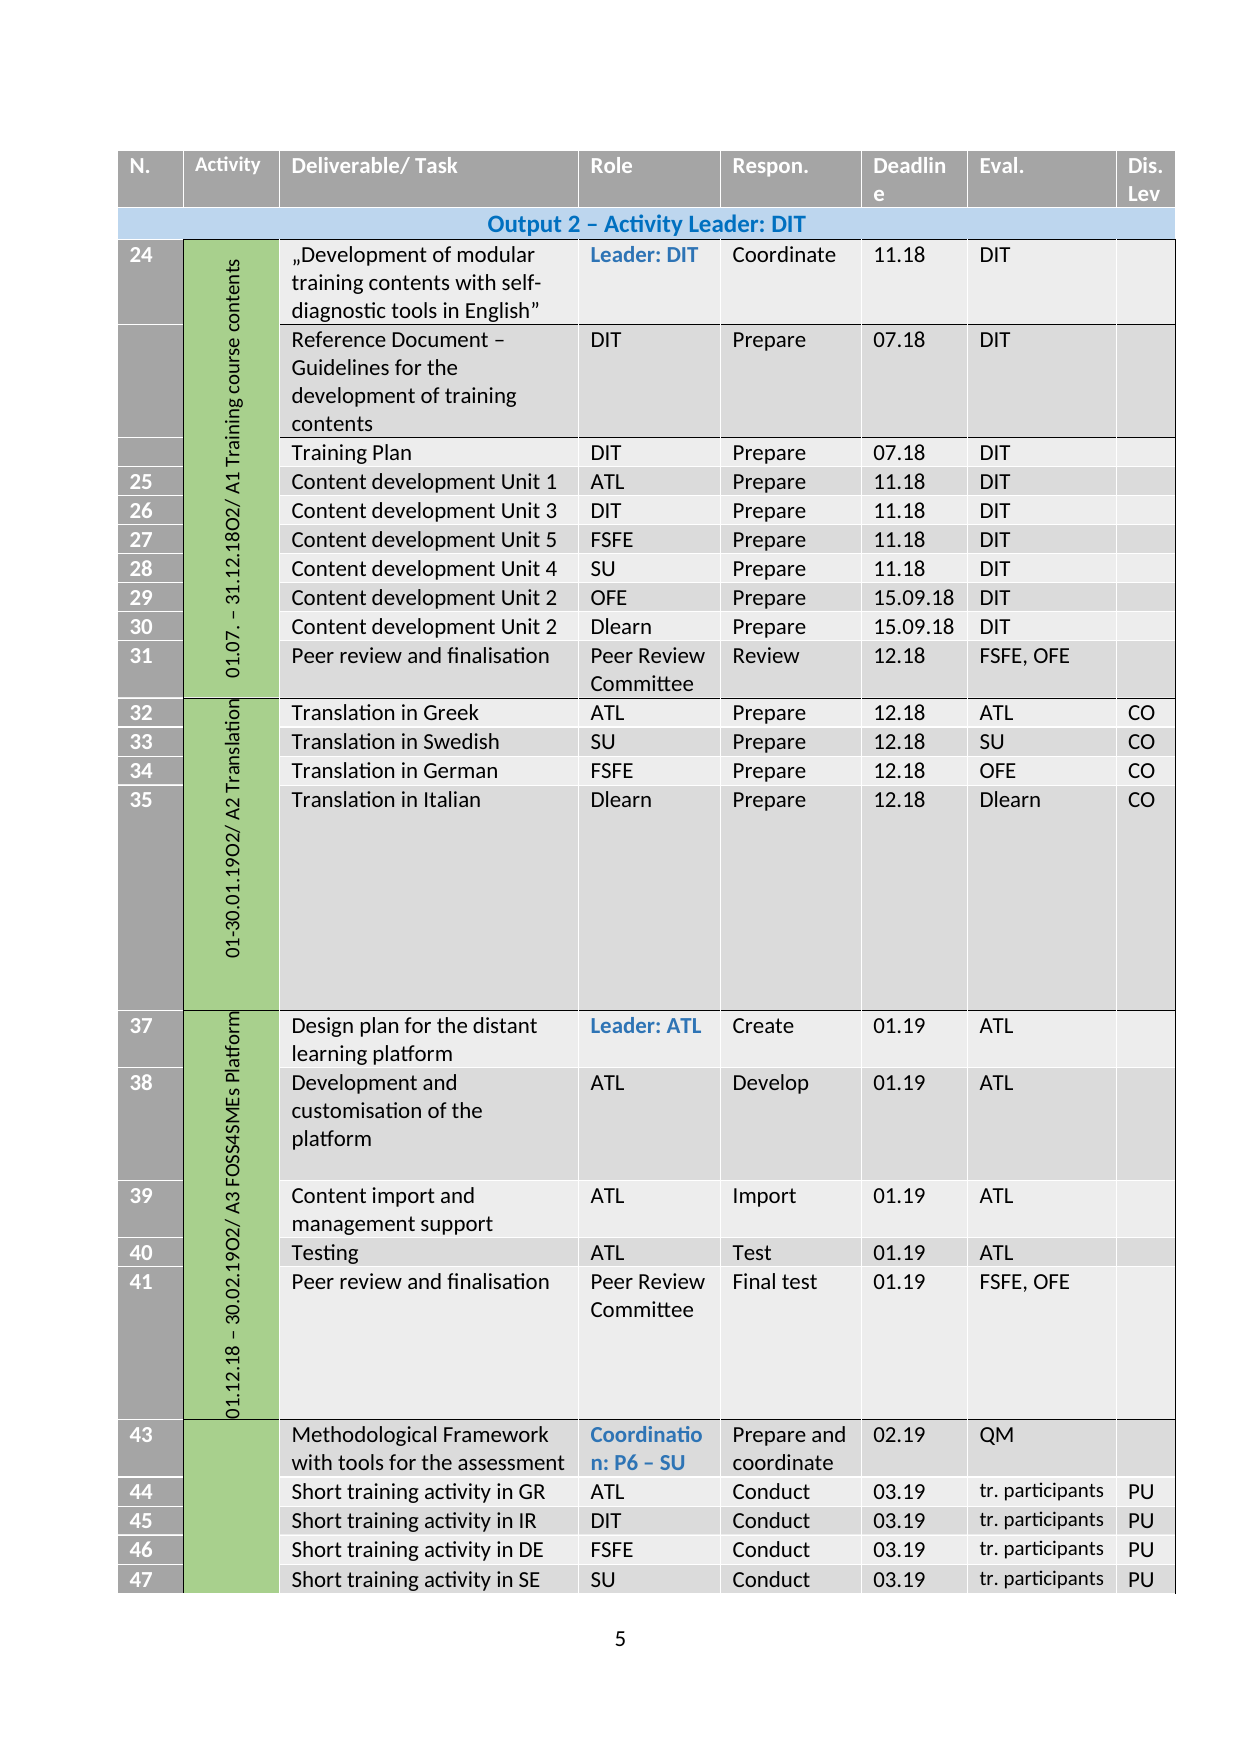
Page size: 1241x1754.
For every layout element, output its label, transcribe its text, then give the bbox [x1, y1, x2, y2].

table_cell [1117, 1068, 1175, 1180]
table_cell Output 2 – Activity Leader: DIT [118, 208, 1175, 239]
table_cell DIT [968, 438, 1116, 466]
table_cell ATL [968, 1238, 1116, 1266]
table_cell ATL [579, 1238, 720, 1266]
table_cell Content development Unit 2 [280, 612, 578, 640]
table_cell FSFE, OFE [968, 1267, 1116, 1419]
table_cell 03.19 [862, 1536, 967, 1564]
table_cell [1117, 1267, 1175, 1419]
table_cell [1117, 438, 1175, 466]
table_cell [1117, 525, 1175, 553]
table_cell 12.18 [862, 699, 967, 726]
table_cell O2/ A3 FOSS4SMEs Platform 01.12.18 – 30.02.19 [184, 1011, 279, 1419]
table_cell Prepare [721, 699, 861, 726]
table_header Dis. Lev [1117, 151, 1175, 207]
table_cell [1117, 1181, 1175, 1237]
table_cell [1117, 496, 1175, 524]
table_cell ATL [968, 1011, 1116, 1067]
table_cell ATL [579, 1068, 720, 1180]
table_cell OFE [968, 757, 1116, 784]
table_cell 01.19 [862, 1011, 967, 1067]
table_cell [1117, 1011, 1175, 1067]
table_cell Prepare [721, 325, 861, 437]
table_cell 03.19 [862, 1478, 967, 1506]
table_cell Peer review and finalisation [280, 1267, 578, 1419]
table_cell [1117, 554, 1175, 582]
table_cell [1117, 240, 1175, 324]
table_cell 11.18 [862, 240, 967, 324]
table_cell 26 [118, 496, 183, 524]
table_cell DIT [968, 525, 1116, 553]
table_cell 37 [118, 1011, 183, 1067]
table_cell Content import and management support [280, 1181, 578, 1237]
table_cell 01.19 [862, 1181, 967, 1237]
table_cell 38 [118, 1068, 183, 1180]
table_cell 44 [118, 1478, 183, 1506]
table_cell ATL [968, 1181, 1116, 1237]
table_cell Prepare [721, 496, 861, 524]
table_cell SU [968, 728, 1116, 756]
table_cell PU [1117, 1507, 1175, 1534]
table_cell 45 [118, 1507, 183, 1534]
table_cell 46 [118, 1536, 183, 1564]
table_cell PU [1117, 1536, 1175, 1564]
table_cell CO [1117, 728, 1175, 756]
table_cell 25 [118, 467, 183, 495]
table_cell 11.18 [862, 525, 967, 553]
table_cell „Development of modular training contents with self-diagnostic tools in English” [280, 240, 578, 324]
table_cell 35 [118, 786, 183, 1010]
table_cell [1117, 325, 1175, 437]
table_cell 24 [118, 240, 183, 324]
table_cell Peer review and finalisation [280, 641, 578, 697]
table_cell Translation in German [280, 757, 578, 784]
table_cell [1117, 583, 1175, 611]
table_cell Short training activity in IR [280, 1507, 578, 1534]
table_cell 07.18 [862, 438, 967, 466]
table_header N. [118, 151, 183, 207]
table_cell Training Plan [280, 438, 578, 466]
table_cell Conduct [721, 1478, 861, 1506]
table_cell Peer Review Committee [579, 1267, 720, 1419]
table_cell 01.19 [862, 1238, 967, 1266]
table_cell 41 [118, 1267, 183, 1419]
table_cell Translation in Italian [280, 786, 578, 1010]
table_cell Test [721, 1238, 861, 1266]
table_cell ATL [579, 467, 720, 495]
table_cell Short training activity in SE [280, 1565, 578, 1593]
table_cell 33 [118, 728, 183, 756]
table_header Deadline [862, 151, 967, 207]
table_cell tr. participants [968, 1478, 1116, 1506]
table_cell OFE [579, 583, 720, 611]
table_cell Prepare [721, 757, 861, 784]
table_cell 15.09.18 [862, 583, 967, 611]
table_cell O2/ A4 FOSS4SMEs Assessment 01.03. – 30.06.19 [184, 1420, 279, 1593]
table_cell DIT [579, 496, 720, 524]
table_cell Create [721, 1011, 861, 1067]
table_cell 43 [118, 1420, 183, 1476]
table_cell Prepare [721, 467, 861, 495]
table_cell DIT [968, 612, 1116, 640]
table_cell 27 [118, 525, 183, 553]
table_cell CO [1117, 757, 1175, 784]
table_cell Reference Document – Guidelines for the development of training contents [280, 325, 578, 437]
table_cell 01.19 [862, 1068, 967, 1180]
table_cell Prepare [721, 612, 861, 640]
table_cell FSFE, OFE [968, 641, 1116, 697]
table_cell [1117, 641, 1175, 697]
table_cell 47 [118, 1565, 183, 1593]
table_cell Content development Unit 2 [280, 583, 578, 611]
table_cell Import [721, 1181, 861, 1237]
table_cell [1117, 1420, 1175, 1476]
table_cell Short training activity in DE [280, 1536, 578, 1564]
table_cell 11.18 [862, 496, 967, 524]
table_cell Coordinate [721, 240, 861, 324]
table_cell SU [579, 1565, 720, 1593]
table_cell 12.18 [862, 641, 967, 697]
table_cell 11.18 [862, 467, 967, 495]
table_cell SU [579, 554, 720, 582]
table_cell ATL [579, 1181, 720, 1237]
table_cell PU [1117, 1478, 1175, 1506]
table_cell Leader: ATL [579, 1011, 720, 1067]
table_cell Peer Review Committee [579, 641, 720, 697]
table_cell 30 [118, 612, 183, 640]
table_cell 12.18 [862, 757, 967, 784]
table_cell QM [968, 1420, 1116, 1476]
table_cell O2/ A2 Translation 01-30.01.19 [184, 699, 279, 1010]
table_cell Prepare [721, 525, 861, 553]
table_cell 12.18 [862, 728, 967, 756]
table_cell Testing [280, 1238, 578, 1266]
table_cell Develop [721, 1068, 861, 1180]
table_cell DIT [968, 240, 1116, 324]
table_header Eval. [968, 151, 1116, 207]
table_header Deliverable/ Task [280, 151, 578, 207]
table_cell 12.18 [862, 786, 967, 1010]
table_cell ATL [579, 699, 720, 726]
table_cell Prepare [721, 438, 861, 466]
table_header Role [579, 151, 720, 207]
table_cell tr. participants [968, 1565, 1116, 1593]
table_cell tr. participants [968, 1536, 1116, 1564]
table_cell SU [579, 728, 720, 756]
table_cell Content development Unit 4 [280, 554, 578, 582]
table_cell [118, 325, 183, 437]
table_cell Methodological Framework with tools for the assessment [280, 1420, 578, 1476]
table_cell [118, 438, 183, 466]
table_cell DIT [968, 325, 1116, 437]
table_cell 15.09.18 [862, 612, 967, 640]
table_cell 28 [118, 554, 183, 582]
table_cell [1117, 467, 1175, 495]
table_cell Development and customisation of the platform [280, 1068, 578, 1180]
table_cell [1117, 612, 1175, 640]
table_cell Conduct [721, 1536, 861, 1564]
table_cell ATL [968, 1068, 1116, 1180]
table_cell Review [721, 641, 861, 697]
table_cell Prepare [721, 786, 861, 1010]
table_cell 07.18 [862, 325, 967, 437]
table_cell FSFE [579, 525, 720, 553]
table_cell FSFE [579, 757, 720, 784]
table_cell DIT [579, 438, 720, 466]
table_cell 03.19 [862, 1507, 967, 1534]
table_cell Dlearn [579, 612, 720, 640]
table_cell O2/ A1 Training course contents 01.07. – 31.12.18 [184, 240, 279, 697]
table_cell 02.19 [862, 1420, 967, 1476]
table_cell 29 [118, 583, 183, 611]
table_cell Conduct [721, 1565, 861, 1593]
table_cell CO [1117, 786, 1175, 1010]
table_header Activity [184, 151, 279, 207]
table_cell Coordination: P6 – SU [579, 1420, 720, 1476]
table_cell DIT [968, 583, 1116, 611]
table_cell Leader: DIT [579, 240, 720, 324]
table_cell Translation in Greek [280, 699, 578, 726]
table_cell Content development Unit 3 [280, 496, 578, 524]
table_cell Prepare [721, 554, 861, 582]
table_cell Dlearn [579, 786, 720, 1010]
table_cell 39 [118, 1181, 183, 1237]
table_cell FSFE [579, 1536, 720, 1564]
table_cell DIT [968, 496, 1116, 524]
table_cell ATL [968, 699, 1116, 726]
table_cell DIT [579, 325, 720, 437]
table_cell ATL [579, 1478, 720, 1506]
table_cell Conduct [721, 1507, 861, 1534]
table_cell 40 [118, 1238, 183, 1266]
table_cell tr. participants [968, 1507, 1116, 1534]
table_cell Prepare [721, 728, 861, 756]
table_cell 34 [118, 757, 183, 784]
table_cell DIT [579, 1507, 720, 1534]
table_cell 01.19 [862, 1267, 967, 1419]
table_cell 32 [118, 699, 183, 726]
table_cell DIT [968, 467, 1116, 495]
table_cell DIT [968, 554, 1116, 582]
table_cell Translation in Swedish [280, 728, 578, 756]
table_header Respon. [721, 151, 861, 207]
table_cell CO [1117, 699, 1175, 726]
table_cell Prepare and coordinate [721, 1420, 861, 1476]
table_cell Dlearn [968, 786, 1116, 1010]
table_cell [1117, 1238, 1175, 1266]
table_cell 03.19 [862, 1565, 967, 1593]
table_cell 11.18 [862, 554, 967, 582]
table_cell Content development Unit 1 [280, 467, 578, 495]
table_cell Short training activity in GR [280, 1478, 578, 1506]
table_cell 31 [118, 641, 183, 697]
table_cell Content development Unit 5 [280, 525, 578, 553]
table_cell Design plan for the distant learning platform [280, 1011, 578, 1067]
table_cell Prepare [721, 583, 861, 611]
table_cell Final test [721, 1267, 861, 1419]
table_cell PU [1117, 1565, 1175, 1593]
